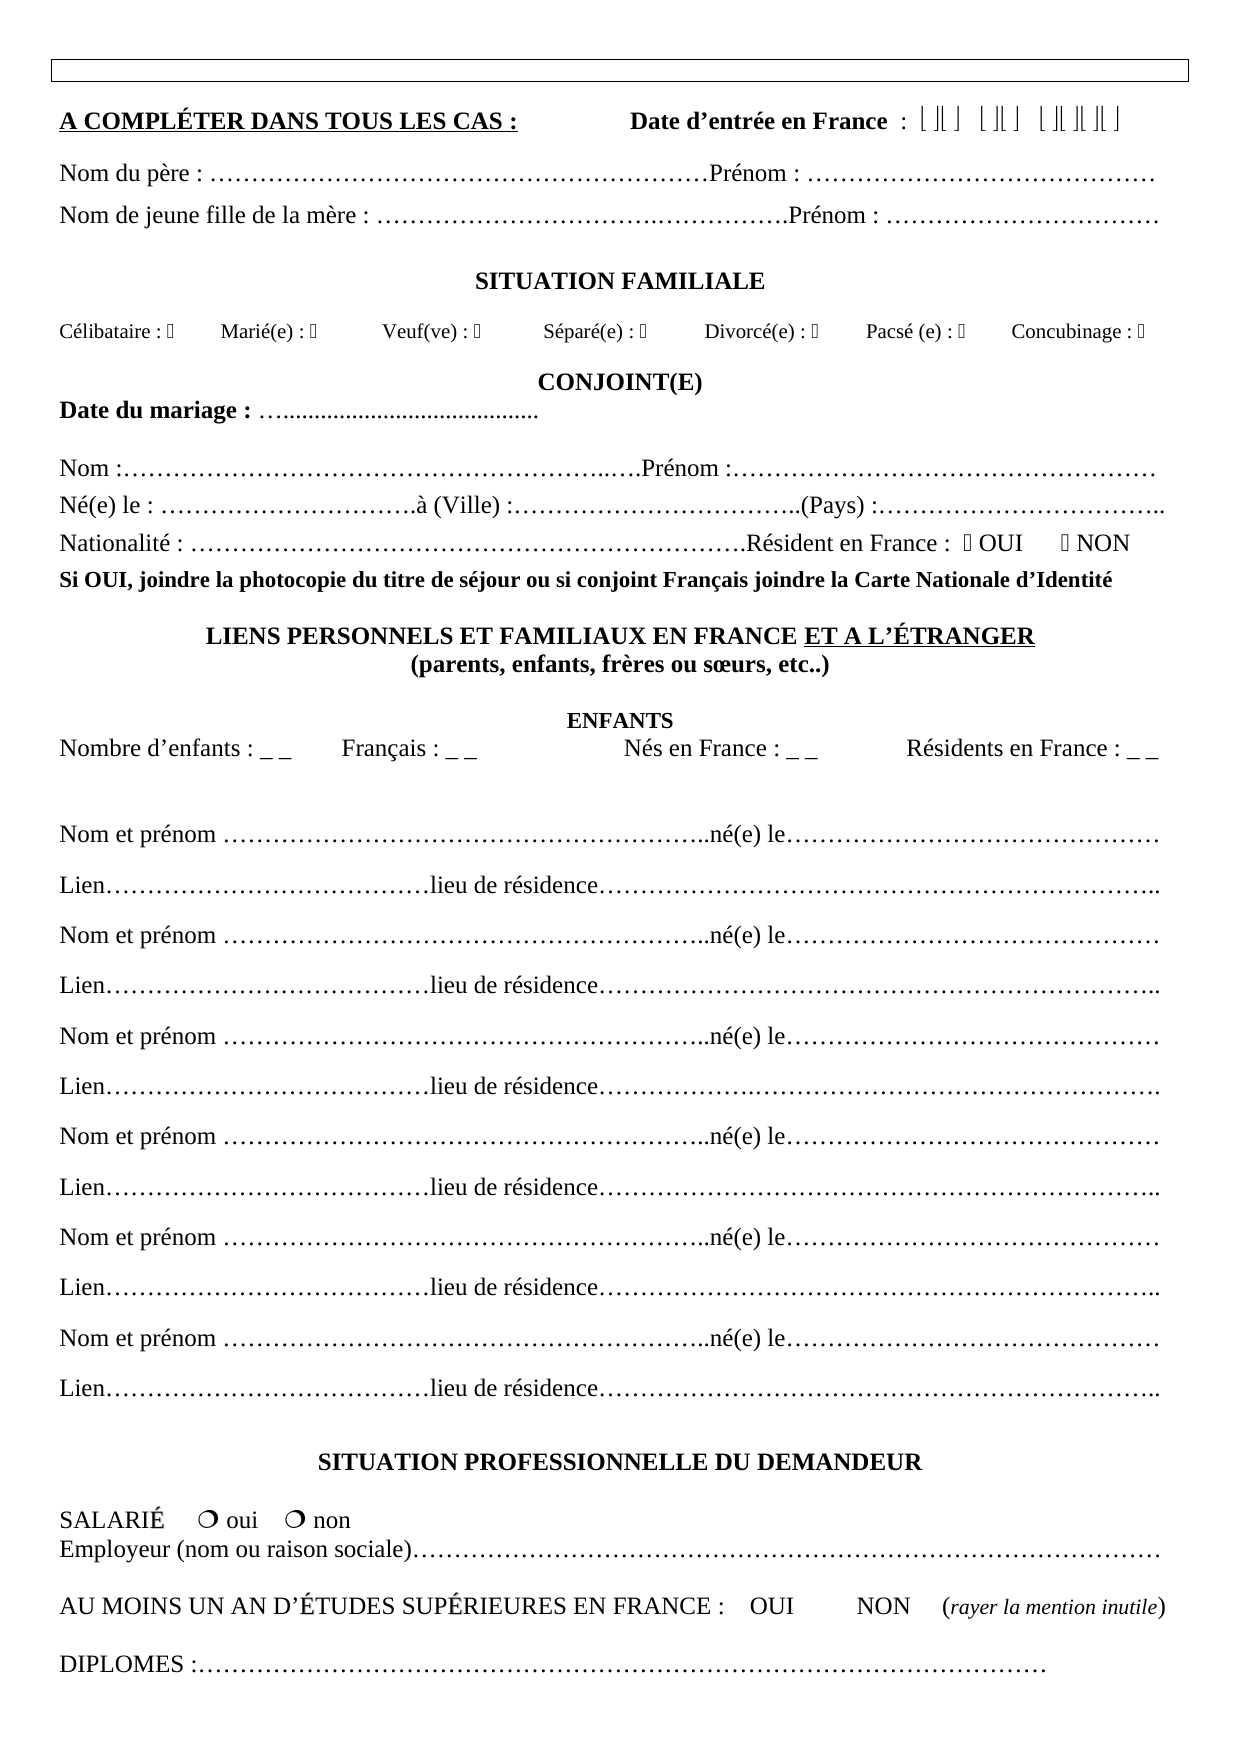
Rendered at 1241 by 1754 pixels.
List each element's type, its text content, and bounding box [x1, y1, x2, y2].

table_cell [52, 60, 693, 81]
table_header Pacsé (e) :  [859, 319, 1004, 343]
table_header Veuf(ve) :  [375, 319, 536, 343]
table_header Divorcé(e) :  [697, 319, 858, 343]
table_cell Nom et prénom …………………………………………………..né(e) le……………………………………… [52, 1121, 1181, 1172]
table_header Nom du père : ……………………………………………………Prénom : …………………………………… [52, 159, 1181, 200]
text CONJOINT(E) [59, 367, 1181, 396]
table_header Nés en France : _ _ [616, 733, 899, 762]
table_cell Nationalité : ………………………………………………………….Résident en France :  OUI  NON [52, 528, 1181, 566]
table_cell Lien…………………………………lieu de résidence………………………………………………………….. [52, 971, 1181, 1021]
table_cell Lien…………………………………lieu de résidence……………….…………………………………………. [52, 1071, 1181, 1121]
subtitle ENFANTS [59, 707, 1181, 733]
text LIENS PERSONNELS ET FAMILIAUX EN FRANCE ET A L’ÉTRANGER [59, 621, 1181, 649]
table_header Concubinage :  [1004, 319, 1181, 343]
table_header Célibataire :  [52, 319, 213, 343]
table_cell Nom et prénom …………………………………………………..né(e) le……………………………………… [52, 1222, 1181, 1272]
subtitle SITUATION PROFESSIONNELLE DU DEMANDEUR [59, 1447, 1181, 1476]
table_cell Lien…………………………………lieu de résidence………………………………………………………….. [52, 1273, 1181, 1323]
table_cell Nom et prénom …………………………………………………..né(e) le……………………………………… [52, 1323, 1181, 1373]
table_cell [694, 60, 1188, 81]
table_cell Né(e) le : ………………………….à (Ville) :……………………………..(Pays) :…………………………….. [52, 491, 1181, 528]
text Date du mariage : …......................................... [59, 396, 1181, 424]
text (parents, enfants, frères ou sœurs, etc..) [59, 649, 1181, 678]
table_cell Lien…………………………………lieu de résidence………………………………………………………….. [52, 870, 1181, 920]
table_cell Nom et prénom …………………………………………………..né(e) le……………………………………… [52, 920, 1181, 971]
table_header Français : _ _ [334, 733, 616, 762]
subtitle SITUATION FAMILIALE [59, 266, 1181, 295]
table_cell Lien…………………………………lieu de résidence………………………………………………………….. [52, 1373, 1181, 1423]
table_header Nom et prénom …………………………………………………..né(e) le……………………………………… [52, 820, 1181, 870]
table_cell AU MOINS UN AN D’ÉTUDES SUPÉRIEURES EN FRANCE : OUI NON (rayer la mention inutile) DIPLOMES :………………………………………………………………………………………… [52, 1591, 1181, 1677]
table_header Séparé(e) :  [536, 319, 697, 343]
table_cell Lien…………………………………lieu de résidence………………………………………………………….. [52, 1172, 1181, 1222]
table_cell Nom de jeune fille de la mère : …………………………….…………….Prénom : …………………………… [52, 200, 1181, 242]
table_cell [52, 1563, 1181, 1591]
text A COMPLÉTER DANS TOUS LES CAS : Date d’entrée en France :            [59, 106, 1181, 134]
table_header Nom :…………………………………………………..….Prénom :…………………………………………… [52, 453, 1181, 491]
table_header Marié(e) :  [213, 319, 374, 343]
table_header SALARIÉ  oui  non Employeur (nom ou raison sociale)……………………………………………………………………………… [52, 1505, 1181, 1562]
text Si OUI, joindre la photocopie du titre de séjour ou si conjoint Français joindre la Carte Nationale d’Identité [59, 566, 1181, 592]
table_cell Nom et prénom …………………………………………………..né(e) le……………………………………… [52, 1021, 1181, 1071]
table_header Résidents en France : _ _ [899, 733, 1181, 762]
table_header Nombre d’enfants : _ _ [52, 733, 334, 762]
